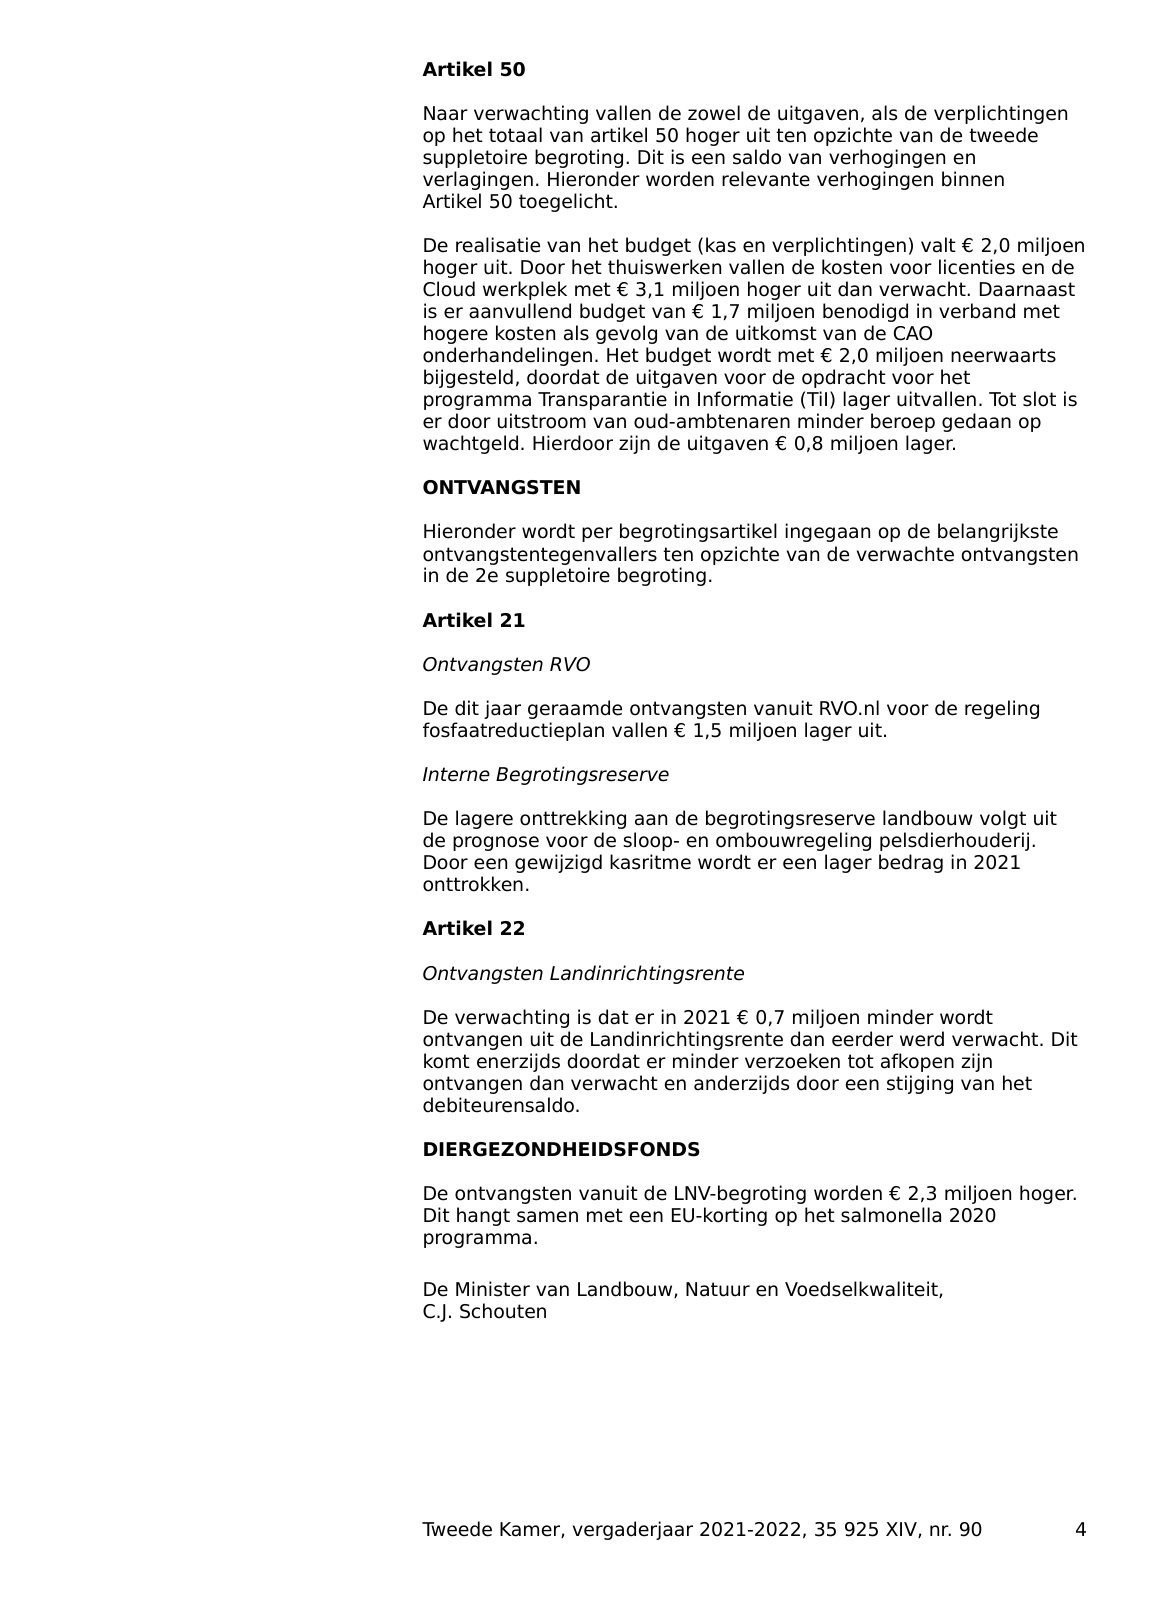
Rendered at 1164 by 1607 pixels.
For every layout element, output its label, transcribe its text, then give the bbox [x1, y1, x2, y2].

subtitle Artikel 22 [422, 918, 1087, 940]
text De realisatie van het budget (kas en verplichtingen) valt € 2,0 miljoen hoger uit. Door het thuiswerken vallen de kosten voor licenties en de Cloud werkplek met € 3,1 miljoen hoger uit dan verwacht. Daarnaast is er aanvullend budget van € 1,7 miljoen benodigd in verband met hogere kosten als gevolg van de uitkomst van de CAO onderhandelingen. Het budget wordt met € 2,0 miljoen neerwaarts bijgesteld, doordat de uitgaven voor de opdracht voor het programma Transparantie in Informatie (TiI) lager uitvallen. Tot slot is er door uitstroom van oud-ambtenaren minder beroep gedaan op wachtgeld. Hierdoor zijn de uitgaven € 0,8 miljoen lager. [422, 235, 1087, 455]
text De ontvangsten vanuit de LNV-begroting worden € 2,3 miljoen hoger. Dit hangt samen met een EU-korting op het salmonella 2020 programma. [422, 1183, 1087, 1249]
subtitle DIERGEZONDHEIDSFONDS [422, 1139, 1087, 1161]
subtitle Artikel 21 [422, 609, 1087, 632]
text Naar verwachting vallen de zowel de uitgaven, als de verplichtingen op het totaal van artikel 50 hoger uit ten opzichte van de tweede suppletoire begroting. Dit is een saldo van verhogingen en verlagingen. Hieronder worden relevante verhogingen binnen Artikel 50 toegelicht. [422, 103, 1087, 213]
subtitle Ontvangsten Landinrichtingsrente [422, 962, 1087, 984]
text De dit jaar geraamde ontvangsten vanuit RVO.nl voor de regeling fosfaatreductieplan vallen € 1,5 miljoen lager uit. [422, 698, 1087, 742]
text De Minister van Landbouw, Natuur en Voedselkwaliteit, C.J. Schouten [422, 1279, 1087, 1323]
subtitle Interne Begrotingsreserve [422, 764, 1087, 786]
subtitle Ontvangsten RVO [422, 654, 1087, 676]
text De lagere onttrekking aan de begrotingsreserve landbouw volgt uit de prognose voor de sloop- en ombouwregeling pelsdierhouderij. Door een gewijzigd kasritme wordt er een lager bedrag in 2021 onttrokken. [422, 808, 1087, 896]
subtitle ONTVANGSTEN [422, 477, 1087, 499]
subtitle Artikel 50 [422, 59, 1087, 81]
text De verwachting is dat er in 2021 € 0,7 miljoen minder wordt ontvangen uit de Landinrichtingsrente dan eerder werd verwacht. Dit komt enerzijds doordat er minder verzoeken tot afkopen zijn ontvangen dan verwacht en anderzijds door een stijging van het debiteurensaldo. [422, 1007, 1087, 1117]
text Hieronder wordt per begrotingsartikel ingegaan op de belangrijkste ontvangstentegenvallers ten opzichte van de verwachte ontvangsten in de 2e suppletoire begroting. [422, 521, 1087, 587]
